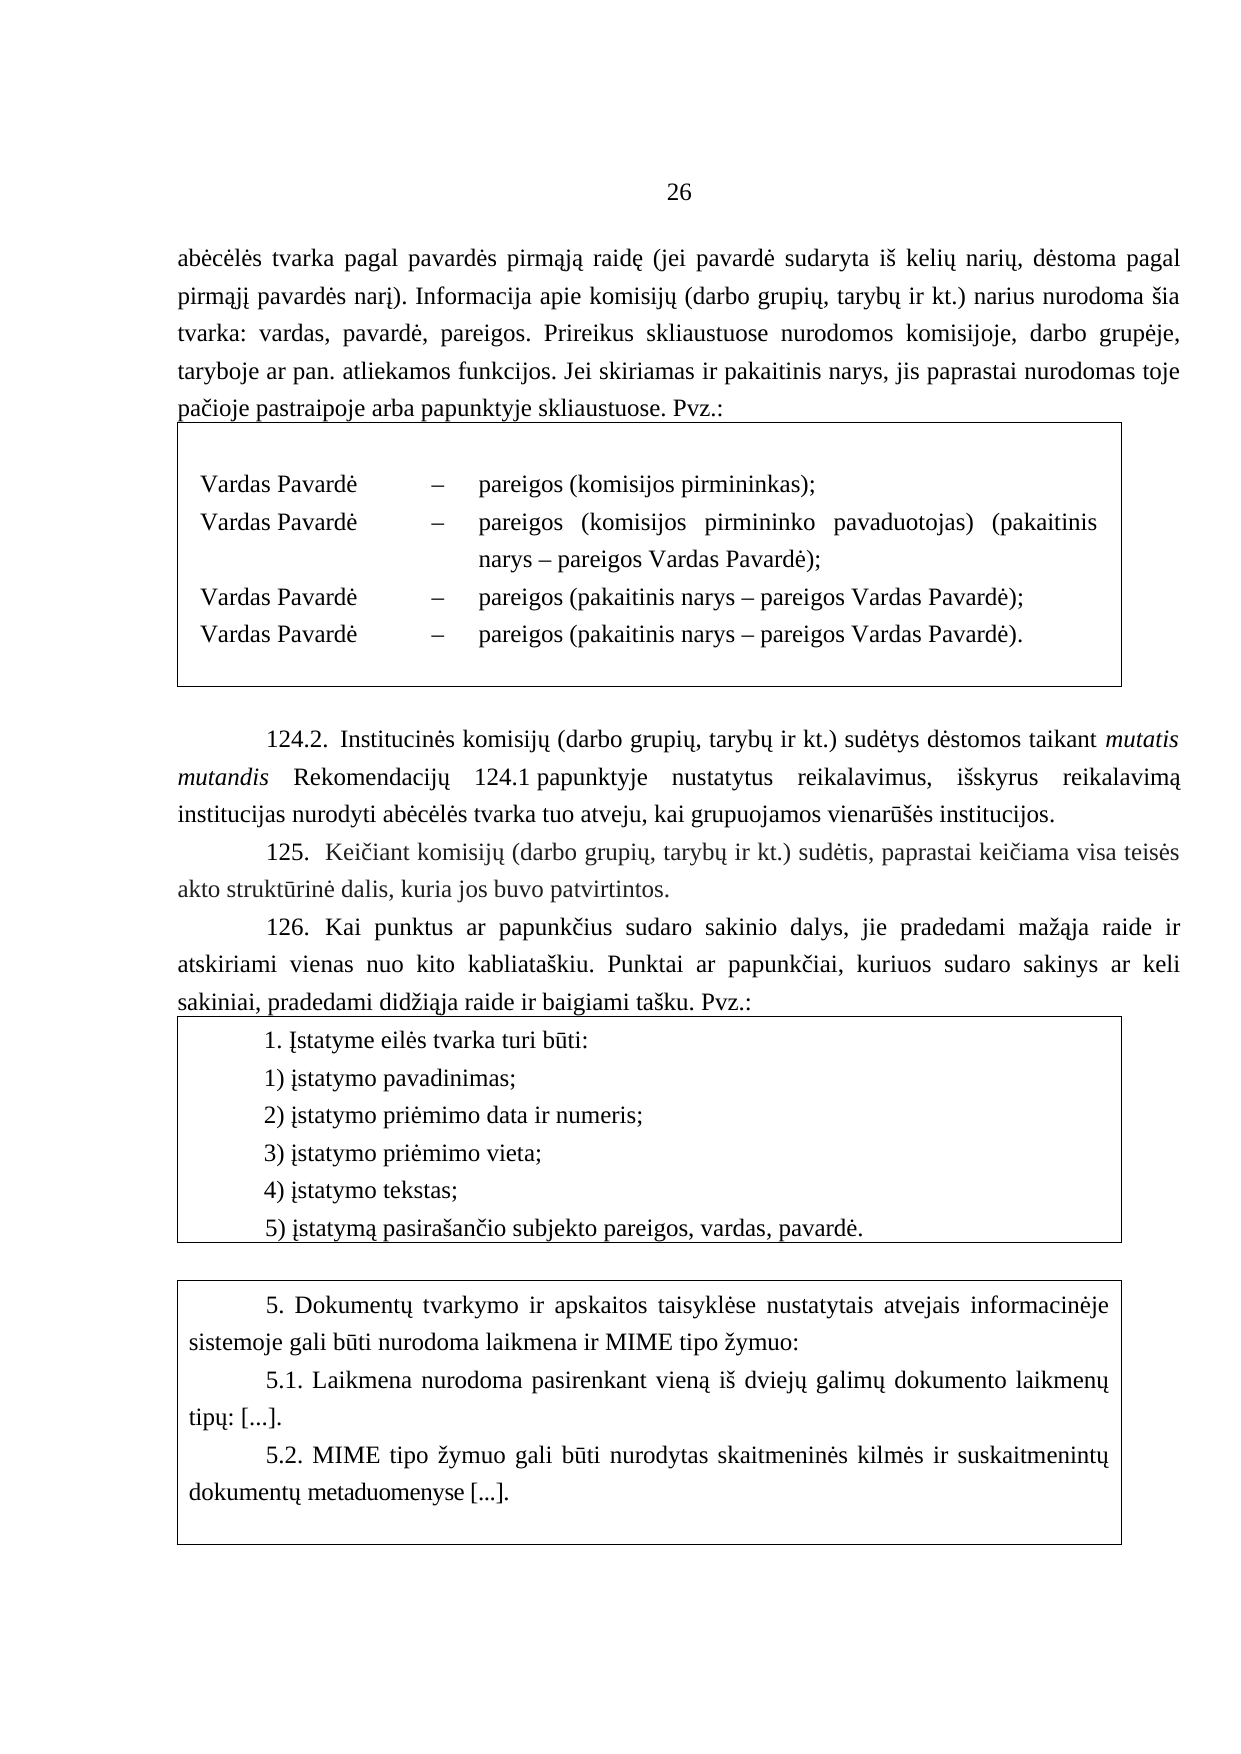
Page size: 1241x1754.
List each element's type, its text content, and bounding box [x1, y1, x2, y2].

text abėcėlės tvarka pagal pavardės pirmąją raidę (jei pavardė sudaryta iš kelių narių, dėstoma pagal pirmąjį pavardės narį). Informacija apie komisijų (darbo grupių, tarybų ir kt.) narius nurodoma šia tvarka: vardas, pavardė, pareigos. Prireikus skliaustuose nurodomos komisijoje, darbo grupėje, taryboje ar pan. atliekamos funkcijos. Jei skiriamas ir pakaitinis narys, jis paprastai nurodomas toje pačioje pastraipoje arba papunktyje skliaustuose. Pvz.: [177, 235, 1181, 422]
table_cell – [420, 498, 467, 573]
table_cell Vardas Pavardė [189, 498, 420, 573]
text 126. Kai punktus ar papunkčius sudaro sakinio dalys, jie pradedami mažąja raide ir atskiriami vienas nuo kito kabliataškiu. Punktai ar papunkčiai, kuriuos sudaro sakinys ar keli sakiniai, pradedami didžiąja raide ir baigiami tašku. Pvz.: [177, 903, 1181, 1016]
table_cell pareigos (komisijos pirmininko pavaduotojas) (pakaitinis narys – pareigos Vardas Pavardė); [467, 498, 1109, 573]
table_header Vardas Pavardė [189, 461, 420, 498]
text 124.2. Institucinės komisijų (darbo grupių, tarybų ir kt.) sudėtys dėstomos taikant mutatis mutandis Rekomendacijų 124.1 papunktyje nustatytus reikalavimus, išskyrus reikalavimą institucijas nurodyti abėcėlės tvarka tuo atveju, kai grupuojamos vienarūšės institucijos. [177, 716, 1181, 828]
table_cell Vardas Pavardė [189, 611, 420, 648]
text 125. Keičiant komisijų (darbo grupių, tarybų ir kt.) sudėtis, paprastai keičiama visa teisės akto struktūrinė dalis, kuria jos buvo patvirtintos. [177, 828, 1181, 903]
table_header 5. Dokumentų tvarkymo ir apskaitos taisyklėse nustatytais atvejais informacinėje sistemoje gali būti nurodoma laikmena ir MIME tipo žymuo: 5.1. Laikmena nurodoma pasirenkant vieną iš dviejų galimų dokumento laikmenų tipų: [...]. 5.2. MIME tipo žymuo gali būti nurodytas skaitmeninės kilmės ir suskaitmenintų dokumentų metaduomenyse [...]. [178, 1281, 1121, 1544]
table_header pareigos (komisijos pirmininkas); [467, 461, 1109, 498]
table_cell pareigos (pakaitinis narys – pareigos Vardas Pavardė); [467, 573, 1109, 611]
table_header – [420, 461, 467, 498]
table_cell – [420, 611, 467, 648]
table_cell [189, 648, 1109, 686]
table_cell – [420, 573, 467, 611]
table_header 1. Įstatyme eilės tvarka turi būti: 1) įstatymo pavadinimas; 2) įstatymo priėmimo data ir numeris; 3) įstatymo priėmimo vieta; 4) įstatymo tekstas; 5) įstatymą pasirašančio subjekto pareigos, vardas, pavardė. [178, 1017, 1121, 1242]
table_cell Vardas Pavardė [189, 573, 420, 611]
table_header [178, 423, 1121, 686]
table_cell pareigos (pakaitinis narys – pareigos Vardas Pavardė). [467, 611, 1109, 648]
